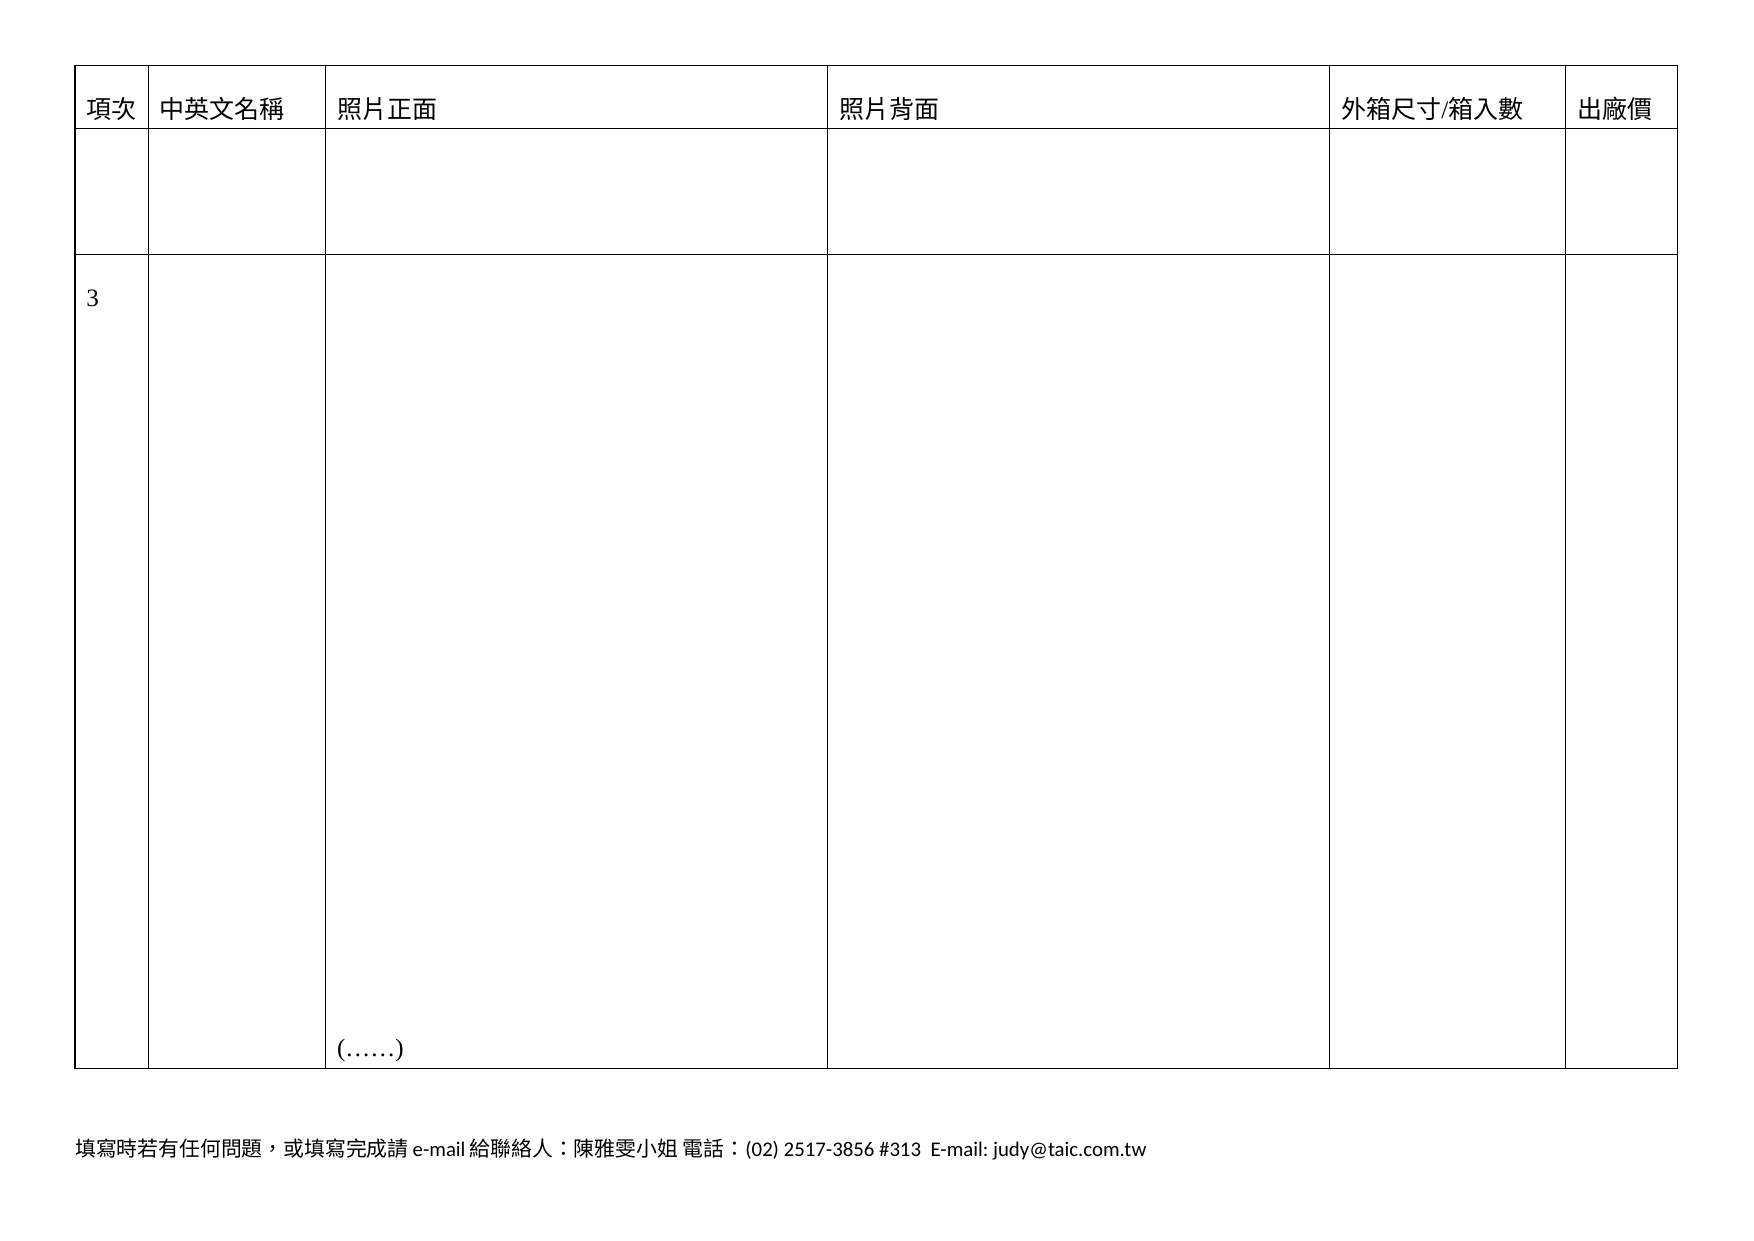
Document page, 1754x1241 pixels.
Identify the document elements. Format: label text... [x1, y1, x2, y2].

table_header 項次 [76, 66, 148, 128]
table_header 外箱尺寸/箱入數 [1330, 66, 1565, 128]
table_header 照片正面 [326, 66, 827, 128]
table_cell [326, 129, 827, 254]
table_cell [1566, 255, 1677, 1068]
table_cell (……) [326, 255, 827, 1068]
table_cell [1330, 255, 1565, 1068]
table_header 出廠價 [1566, 66, 1677, 128]
table_cell [828, 129, 1329, 254]
table_cell [1330, 129, 1565, 254]
table_header 中英文名稱 [149, 66, 325, 128]
table_cell [828, 255, 1329, 1068]
table_cell [149, 129, 325, 254]
table_cell [1566, 129, 1677, 254]
table_cell [76, 129, 148, 254]
table_header 照片背面 [828, 66, 1329, 128]
table_cell [149, 255, 325, 1068]
table_cell 3 [76, 255, 148, 1068]
